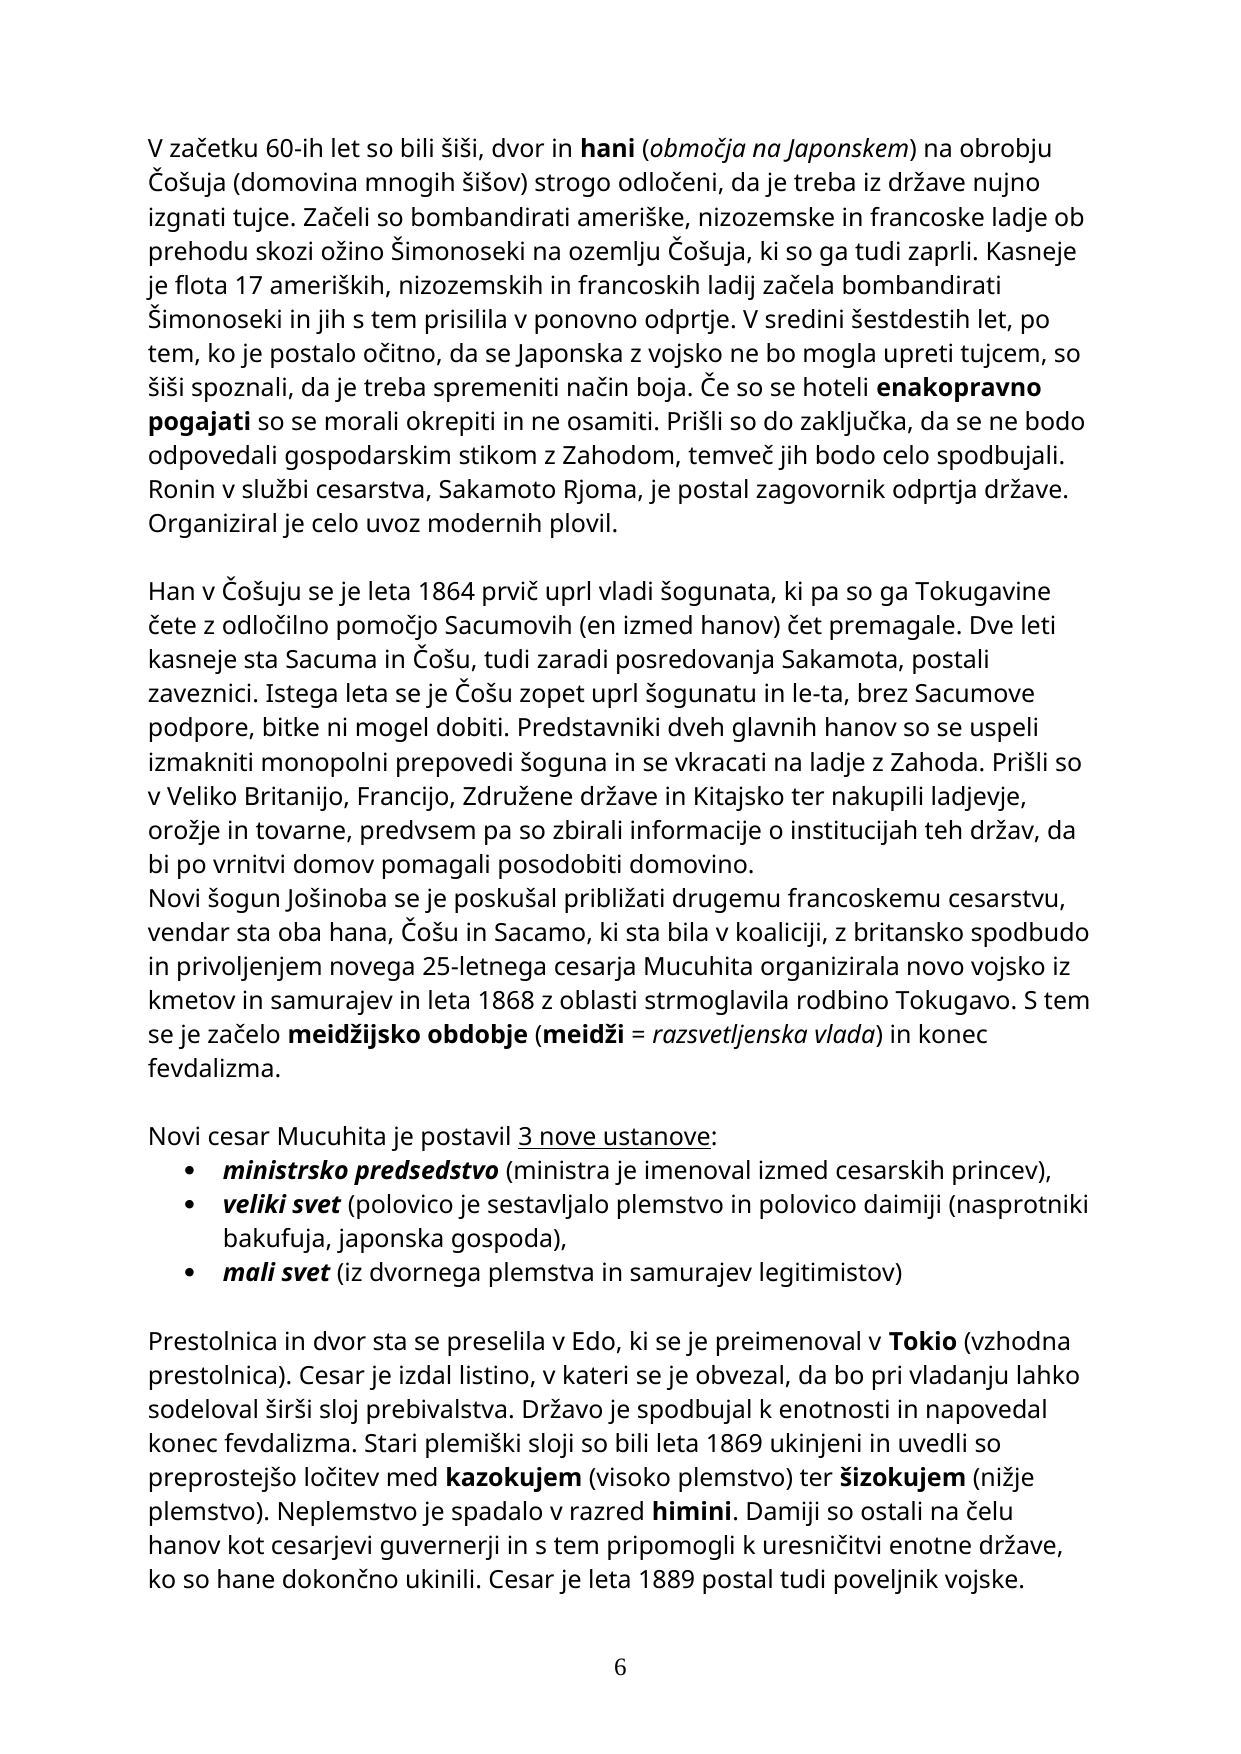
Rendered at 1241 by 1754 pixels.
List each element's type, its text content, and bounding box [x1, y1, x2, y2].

text Novi šogun Jošinoba se je poskušal približati drugemu francoskemu cesarstvu, vendar sta oba hana, Čošu in Sacamo, ki sta bila v koaliciji, z britansko spodbudo in privoljenjem novega 25-letnega cesarja Mucuhita organizirala novo vojsko iz kmetov in samurajev in leta 1868 z oblasti strmoglavila rodbino Tokugavo. S tem se je začelo meidžijsko obdobje (meidži = razsvetljenska vlada) in konec fevdalizma. [148, 880, 1093, 1085]
text Han v Čošuju se je leta 1864 prvič uprl vladi šogunata, ki pa so ga Tokugavine čete z odločilno pomočjo Sacumovih (en izmed hanov) čet premagale. Dve leti kasneje sta Sacuma in Čošu, tudi zaradi posredovanja Sakamota, postali zaveznici. Istega leta se je Čošu zopet uprl šogunatu in le-ta, brez Sacumove podpore, bitke ni mogel dobiti. Predstavniki dveh glavnih hanov so se uspeli izmakniti monopolni prepovedi šoguna in se vkracati na ladje z Zahoda. Prišli so v Veliko Britanijo, Francijo, Združene države in Kitajsko ter nakupili ladjevje, orožje in tovarne, predvsem pa so zbirali informacije o institucijah teh držav, da bi po vrnitvi domov pomagali posodobiti domovino. [148, 574, 1093, 880]
list veliki svet (polovico je sestavljalo plemstvo in polovico daimiji (nasprotniki bakufuja, japonska gospoda), [185, 1187, 1093, 1255]
text Novi cesar Mucuhita je postavil 3 nove ustanove: [148, 1119, 1093, 1153]
list mali svet (iz dvornega plemstva in samurajev legitimistov) [185, 1255, 1093, 1289]
list ministrsko predsedstvo (ministra je imenoval izmed cesarskih princev), [185, 1153, 1093, 1187]
text V začetku 60-ih let so bili šiši, dvor in hani (območja na Japonskem) na obrobju Čošuja (domovina mnogih šišov) strogo odločeni, da je treba iz države nujno izgnati tujce. Začeli so bombandirati ameriške, nizozemske in francoske ladje ob prehodu skozi ožino Šimonoseki na ozemlju Čošuja, ki so ga tudi zaprli. Kasneje je flota 17 ameriških, nizozemskih in francoskih ladij začela bombandirati Šimonoseki in jih s tem prisilila v ponovno odprtje. V sredini šestdestih let, po tem, ko je postalo očitno, da se Japonska z vojsko ne bo mogla upreti tujcem, so šiši spoznali, da je treba spremeniti način boja. Če so se hoteli enakopravno pogajati so se morali okrepiti in ne osamiti. Prišli so do zaključka, da se ne bodo odpovedali gospodarskim stikom z Zahodom, temveč jih bodo celo spodbujali. Ronin v službi cesarstva, Sakamoto Rjoma, je postal zagovornik odprtja države. Organiziral je celo uvoz modernih plovil. [148, 131, 1093, 540]
text Prestolnica in dvor sta se preselila v Edo, ki se je preimenoval v Tokio (vzhodna prestolnica). Cesar je izdal listino, v kateri se je obvezal, da bo pri vladanju lahko sodeloval širši sloj prebivalstva. Državo je spodbujal k enotnosti in napovedal konec fevdalizma. Stari plemiški sloji so bili leta 1869 ukinjeni in uvedli so preprostejšo ločitev med kazokujem (visoko plemstvo) ter šizokujem (nižje plemstvo). Neplemstvo je spadalo v razred himini. Damiji so ostali na čelu hanov kot cesarjevi guvernerji in s tem pripomogli k uresničitvi enotne države, ko so hane dokončno ukinili. Cesar je leta 1889 postal tudi poveljnik vojske. [148, 1323, 1093, 1596]
